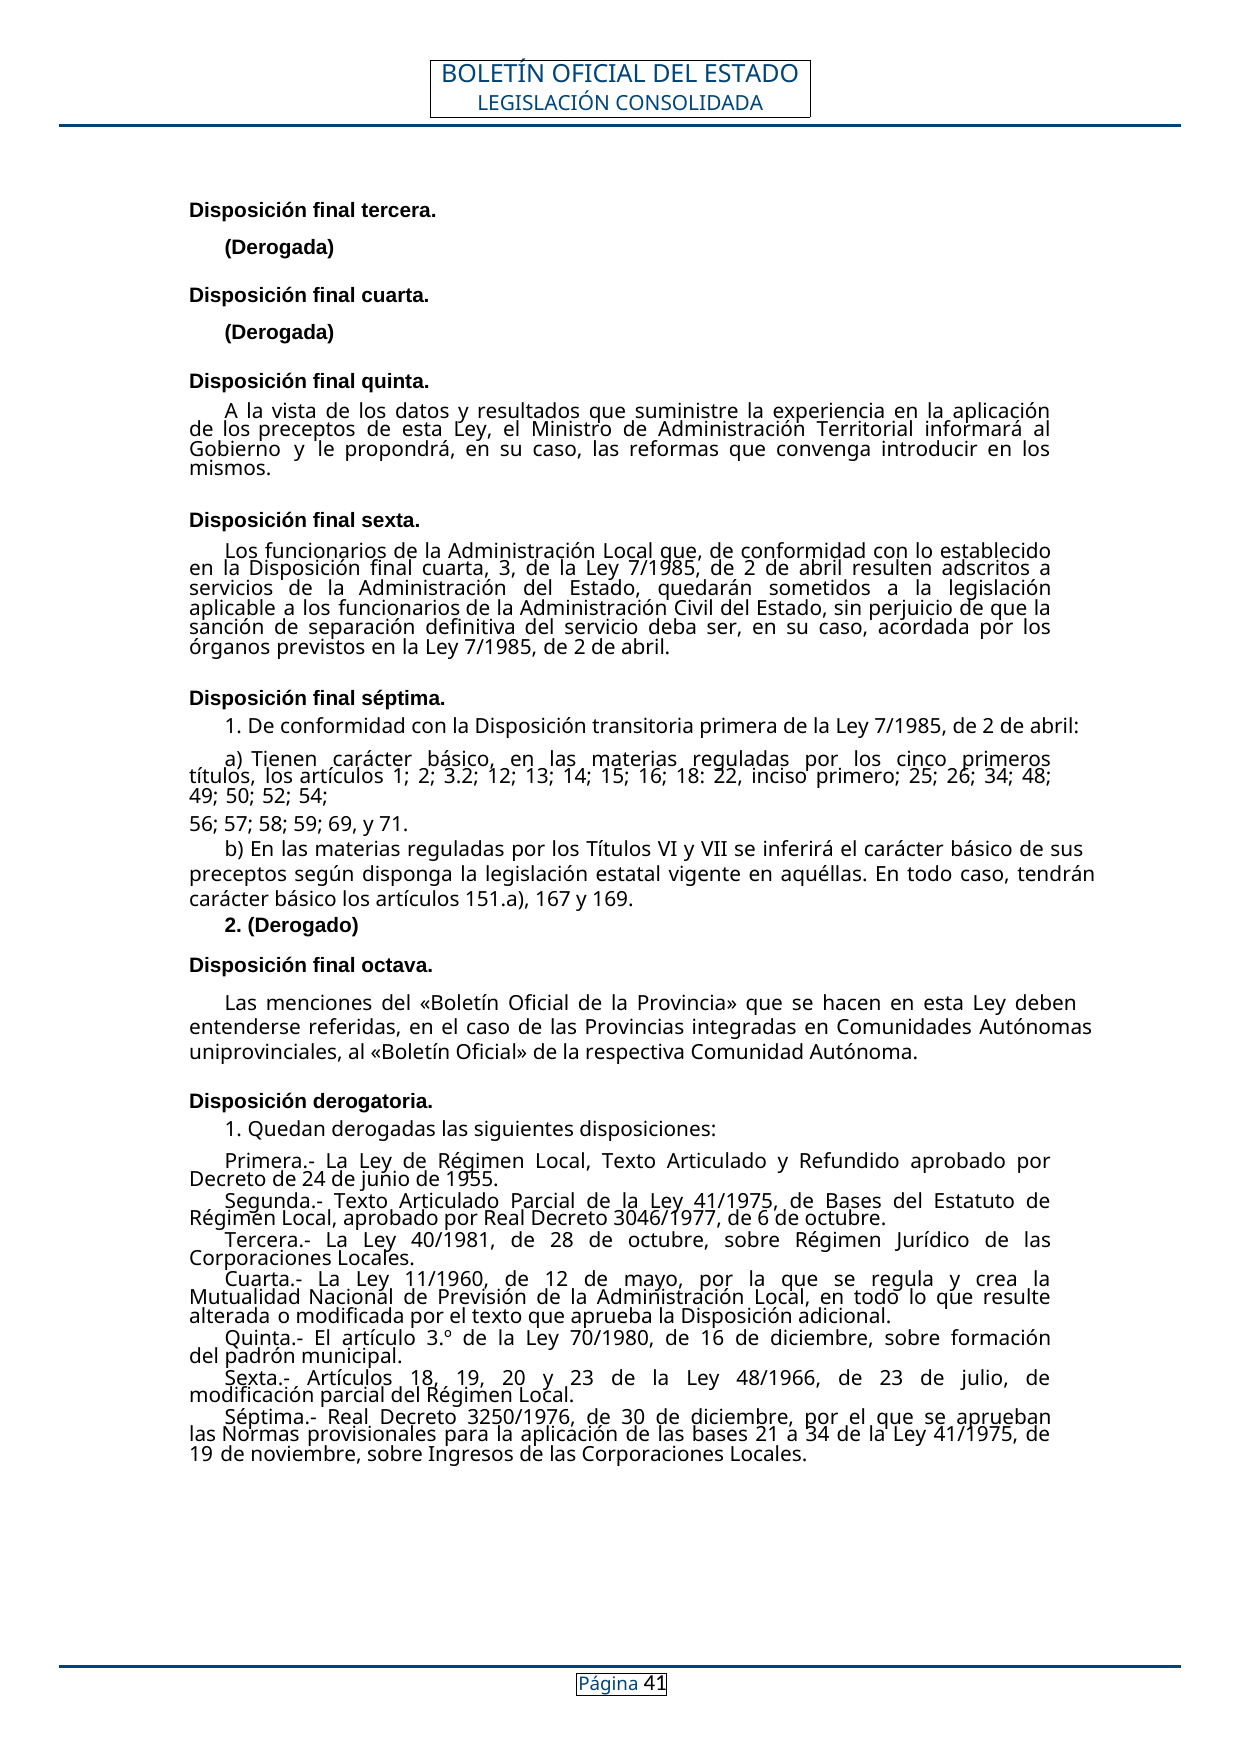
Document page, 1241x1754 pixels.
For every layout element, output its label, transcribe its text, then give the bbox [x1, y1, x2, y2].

subtitle Disposición derogatoria. [189, 1089, 1194, 1113]
subtitle Disposición final sexta. [189, 508, 1194, 532]
text uniprovinciales, al «Boletín Oficial» de la respectiva Comunidad Autónoma. [189, 1040, 1194, 1065]
text Las menciones del «Boletín Oficial de la Provincia» que se hacen en esta Ley deben [224, 993, 1194, 1015]
list Tienen carácter básico, en las materias reguladas por los cinco primeros títulos, los artículos 1; 2; 3.2; 12; 13; 14; 15; 16; 18: 22, inciso primero; 25; 26; 34; 48; 49; 50; 52; 54; [189, 751, 1051, 809]
text Disposición final cuarta. (Derogada) [189, 283, 538, 344]
text carácter básico los artículos 151.a), 167 y 169. [189, 886, 1194, 911]
text Sexta.- Artículos 18, 19, 20 y 23 de la Ley 48/1966, de 23 de julio, de modificación parcial del Régimen Local. [189, 1369, 1051, 1408]
text Los funcionarios de la Administración Local que, de conformidad con lo establecido en la Disposición final cuarta, 3, de la Ley 7/1985, de 2 de abril resulten adscritos a servicios de la Administración del Estado, quedarán sometidos a la legislación aplicable a los funcionarios de la Administración Civil del Estado, sin perjuicio de que la sanción de separación definitiva del servicio deba ser, en su caso, acordada por los órganos previstos en la Ley 7/1985, de 2 de abril. [189, 542, 1051, 660]
text Disposición final quinta. [189, 369, 1194, 393]
text Tercera.- La Ley 40/1981, de 28 de octubre, sobre Régimen Jurídico de las Corporaciones Locales. [189, 1232, 1051, 1271]
text Primera.- La Ley de Régimen Local, Texto Articulado y Refundido aprobado por Decreto de 24 de junio de 1955. [189, 1153, 1051, 1192]
text A la vista de los datos y resultados que suministre la experiencia en la aplicación de los preceptos de esta Ley, el Ministro de Administración Territorial informará al Gobierno y le propondrá, en su caso, las reformas que convenga introducir en los mismos. [189, 403, 1051, 482]
text Cuarta.- La Ley 11/1960, de 12 de mayo, por la que se regula y crea la Mutualidad Nacional de Previsión de la Administración Local, en todo lo que resulte alterada o modificada por el texto que aprueba la Disposición adicional. [189, 1271, 1051, 1330]
text entenderse referidas, en el caso de las Provincias integradas en Comunidades Autónomas [189, 1015, 1194, 1040]
text preceptos según disponga la legislación estatal vigente en aquéllas. En todo caso, tendrán [189, 861, 1194, 886]
list Quedan derogadas las siguientes disposiciones: [189, 1114, 1194, 1142]
list De conformidad con la Disposición transitoria primera de la Ley 7/1985, de 2 de abril: [189, 711, 1194, 740]
subtitle (Derogado) Disposición final octava. [189, 913, 433, 977]
text Séptima.- Real Decreto 3250/1976, de 30 de diciembre, por el que se aprueban las Normas provisionales para la aplicación de las bases 21 a 34 de la Ley 41/1975, de 19 de noviembre, sobre Ingresos de las Corporaciones Locales. [189, 1408, 1051, 1467]
text 56; 57; 58; 59; 69, y 71. [189, 809, 1123, 836]
subtitle Disposición final séptima. [189, 686, 1051, 710]
list En las materias reguladas por los Títulos VI y VII se inferirá el carácter básico de sus [224, 836, 1194, 861]
text Disposición final tercera. (Derogada) [189, 198, 545, 258]
text Quinta.- El artículo 3.º de la Ley 70/1980, de 16 de diciembre, sobre formación del padrón municipal. [189, 1330, 1051, 1369]
text Segunda.- Texto Articulado Parcial de la Ley 41/1975, de Bases del Estatuto de Régimen Local, aprobado por Real Decreto 3046/1977, de 6 de octubre. [189, 1192, 1051, 1232]
